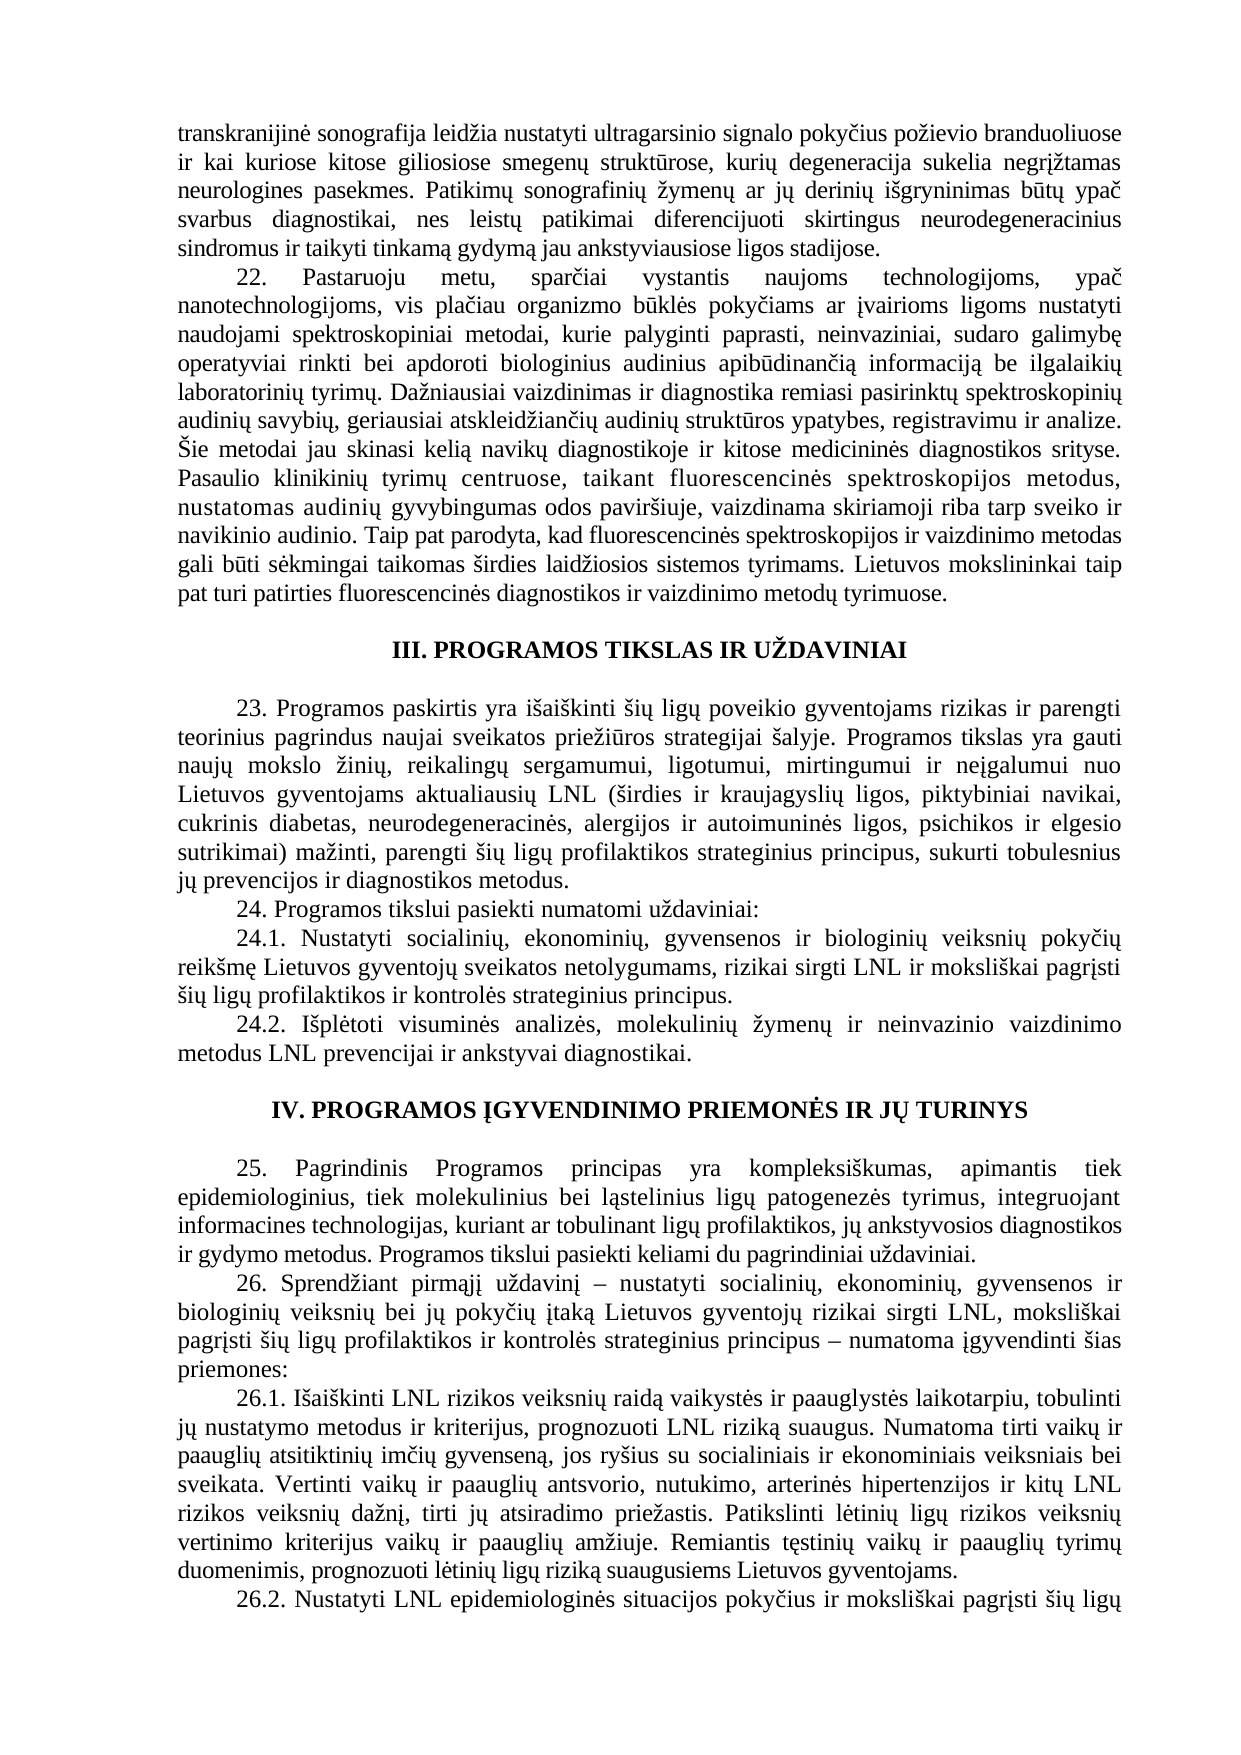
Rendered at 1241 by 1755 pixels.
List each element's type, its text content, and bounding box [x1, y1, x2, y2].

text 26.2. Nustatyti LNL epidemiologinės situacijos pokyčius ir moksliškai pagrįsti šių ligų [177, 1584, 1122, 1613]
text III. PROGRAMOS TIKSLAS IR UŽDAVINIAI [177, 636, 1122, 664]
text 24.2. Išplėtoti visuminės analizės, molekulinių žymenų ir neinvazinio vaizdinimo metodus LNL prevencijai ir ankstyvai diagnostikai. [177, 1009, 1122, 1067]
text 24.1. Nustatyti socialinių, ekonominių, gyvensenos ir biologinių veiksnių pokyčių reikšmę Lietuvos gyventojų sveikatos netolygumams, rizikai sirgti LNL ir moksliškai pagrįsti šių ligų profilaktikos ir kontrolės strateginius principus. [177, 923, 1122, 1009]
text 23. Programos paskirtis yra išaiškinti šių ligų poveikio gyventojams rizikas ir parengti teorinius pagrindus naujai sveikatos priežiūros strategijai šalyje. Programos tikslas yra gauti naujų mokslo žinių, reikalingų sergamumui, ligotumui, mirtingumui ir neįgalumui nuo Lietuvos gyventojams aktualiausių LNL (širdies ir kraujagyslių ligos, piktybiniai navikai, cukrinis diabetas, neurodegeneracinės, alergijos ir autoimuninės ligos, psichikos ir elgesio sutrikimai) mažinti, parengti šių ligų profilaktikos strateginius principus, sukurti tobulesnius jų prevencijos ir diagnostikos metodus. [177, 693, 1122, 894]
text 24. Programos tikslui pasiekti numatomi uždaviniai: [177, 894, 1122, 923]
text 22. Pastaruoju metu, sparčiai vystantis naujoms technologijoms, ypač nanotechnologijoms, vis plačiau organizmo būklės pokyčiams ar įvairioms ligoms nustatyti naudojami spektroskopiniai metodai, kurie palyginti paprasti, neinvaziniai, sudaro galimybę operatyviai rinkti bei apdoroti biologinius audinius apibūdinančią informaciją be ilgalaikių laboratorinių tyrimų. Dažniausiai vaizdinimas ir diagnostika remiasi pasirinktų spektroskopinių audinių savybių, geriausiai atskleidžiančių audinių struktūros ypatybes, registravimu ir analize. Šie metodai jau skinasi kelią navikų diagnostikoje ir kitose medicininės diagnostikos srityse. Pasaulio klinikinių tyrimų centruose, taikant fluorescencinės spektroskopijos metodus, nustatomas audinių gyvybingumas odos paviršiuje, vaizdinama skiriamoji riba tarp sveiko ir navikinio audinio. Taip pat parodyta, kad fluorescencinės spektroskopijos ir vaizdinimo metodas gali būti sėkmingai taikomas širdies laidžiosios sistemos tyrimams. Lietuvos mokslininkai taip pat turi patirties fluorescencinės diagnostikos ir vaizdinimo metodų tyrimuose. [177, 262, 1122, 607]
text 26.1. Išaiškinti LNL rizikos veiksnių raidą vaikystės ir paauglystės laikotarpiu, tobulinti jų nustatymo metodus ir kriterijus, prognozuoti LNL riziką suaugus. Numatoma tirti vaikų ir paauglių atsitiktinių imčių gyvenseną, jos ryšius su socialiniais ir ekonominiais veiksniais bei sveikata. Vertinti vaikų ir paauglių antsvorio, nutukimo, arterinės hipertenzijos ir kitų LNL rizikos veiksnių dažnį, tirti jų atsiradimo priežastis. Patikslinti lėtinių ligų rizikos veiksnių vertinimo kriterijus vaikų ir paauglių amžiuje. Remiantis tęstinių vaikų ir paauglių tyrimų duomenimis, prognozuoti lėtinių ligų riziką suaugusiems Lietuvos gyventojams. [177, 1383, 1122, 1584]
text IV. PROGRAMOS ĮGYVENDINIMO PRIEMONĖS IR JŲ TURINYS [177, 1096, 1122, 1124]
text 25. Pagrindinis Programos principas yra kompleksiškumas, apimantis tiek epidemiologinius, tiek molekulinius bei ląstelinius ligų patogenezės tyrimus, integruojant informacines technologijas, kuriant ar tobulinant ligų profilaktikos, jų ankstyvosios diagnostikos ir gydymo metodus. Programos tikslui pasiekti keliami du pagrindiniai uždaviniai. [177, 1153, 1122, 1268]
text transkranijinė sonografija leidžia nustatyti ultragarsinio signalo pokyčius požievio branduoliuose ir kai kuriose kitose giliosiose smegenų struktūrose, kurių degeneracija sukelia negrįžtamas neurologines pasekmes. Patikimų sonografinių žymenų ar jų derinių išgryninimas būtų ypač svarbus diagnostikai, nes leistų patikimai diferencijuoti skirtingus neurodegeneracinius sindromus ir taikyti tinkamą gydymą jau ankstyviausiose ligos stadijose. [177, 118, 1122, 262]
text 26. Sprendžiant pirmąjį uždavinį – nustatyti socialinių, ekonominių, gyvensenos ir biologinių veiksnių bei jų pokyčių įtaką Lietuvos gyventojų rizikai sirgti LNL, moksliškai pagrįsti šių ligų profilaktikos ir kontrolės strateginius principus – numatoma įgyvendinti šias priemones: [177, 1268, 1122, 1383]
